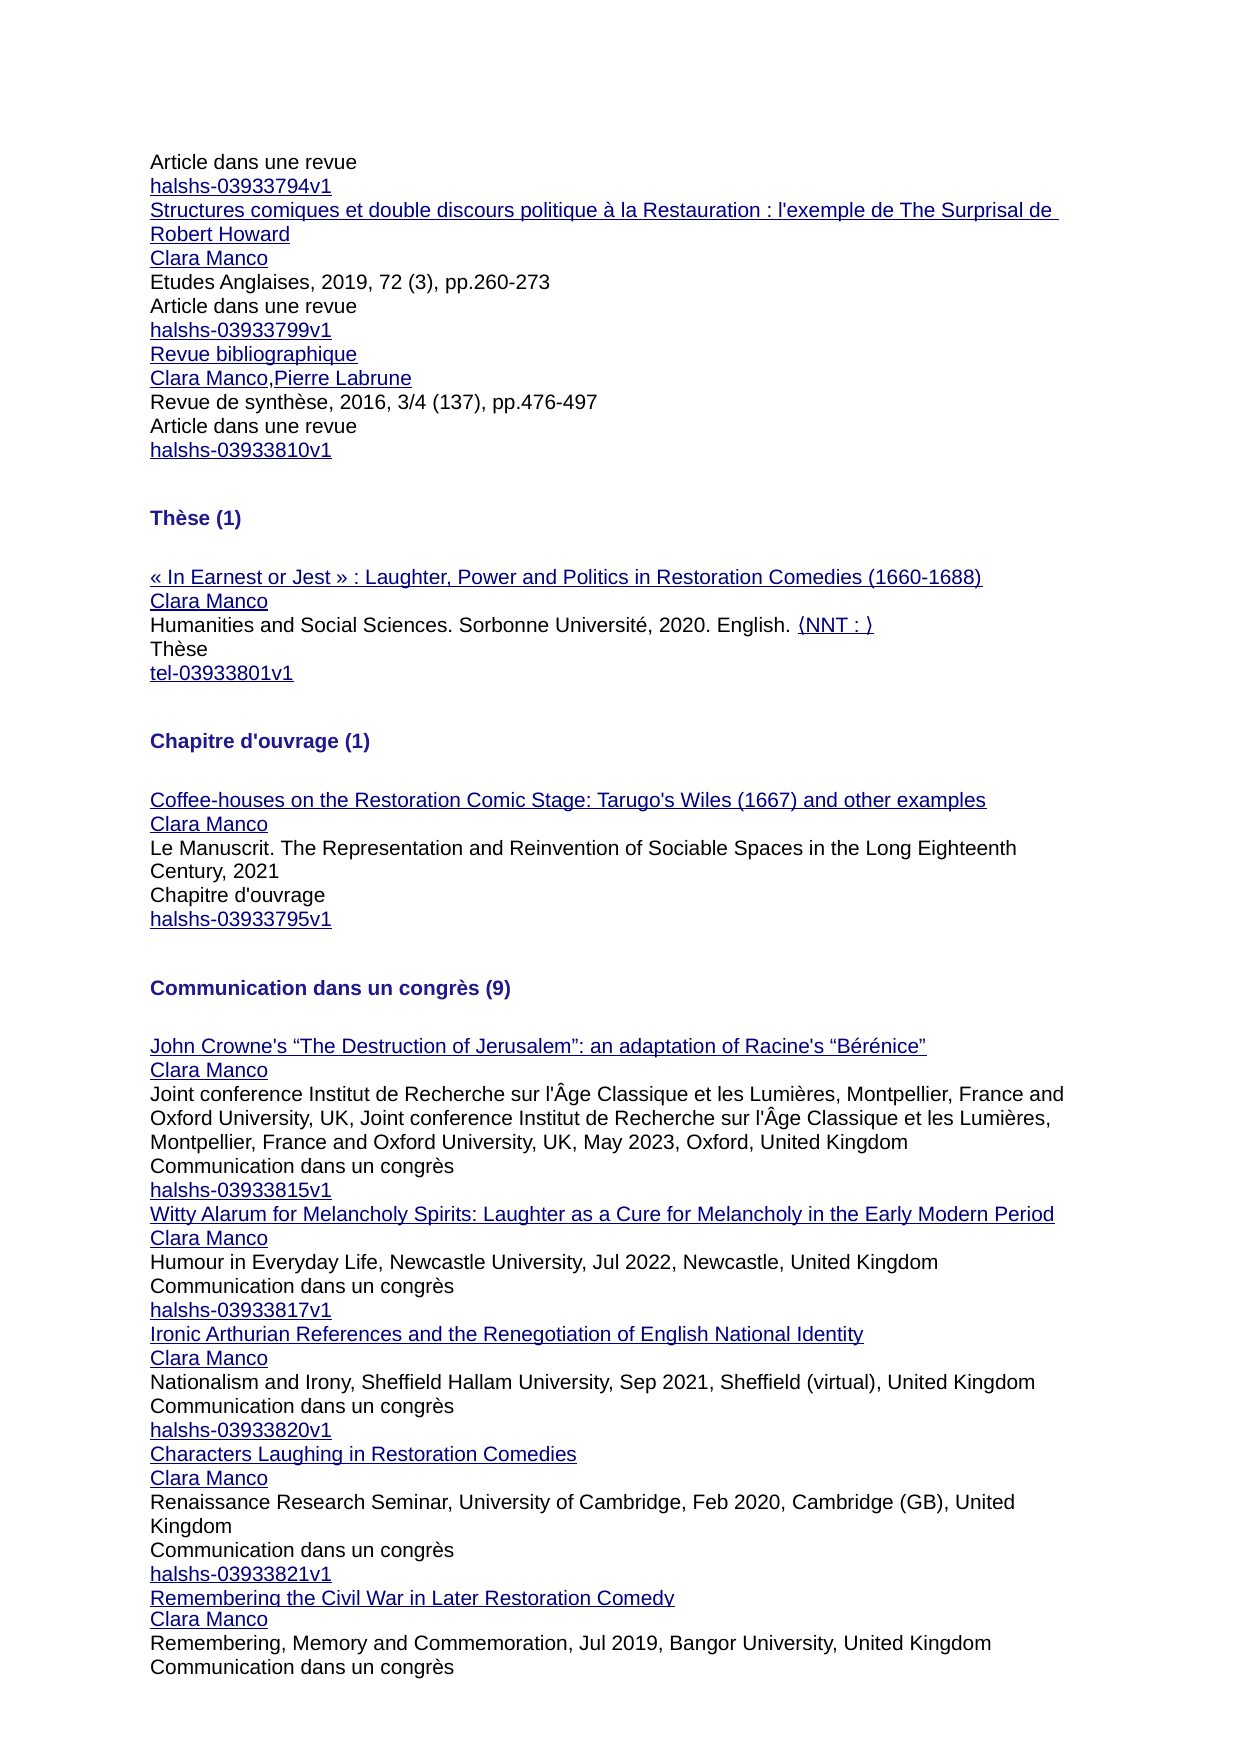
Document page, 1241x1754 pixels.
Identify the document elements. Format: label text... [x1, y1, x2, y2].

table_cell Revue bibliographique Clara Manco,Pierre Labrune Revue de synthèse, 2016, 3/4 (137), pp.476-497 Article dans une revue halshs-03933810v1 [150, 342, 1090, 461]
subtitle Communication dans un congrès (9) [150, 976, 1090, 1000]
table_cell Article dans une revue halshs-03933794v1 [150, 150, 1090, 198]
subtitle Thèse (1) [150, 506, 1090, 530]
table_cell Witty Alarum for Melancholy Spirits: Laughter as a Cure for Melancholy in the Early Modern Period Clara Manco Humour in Everyday Life, Newcastle University, Jul 2022, Newcastle, United Kingdom Communication dans un congrès halshs-03933817v1 [150, 1202, 1090, 1322]
subtitle Chapitre d'ouvrage (1) [150, 729, 1090, 753]
table_header « In Earnest or Jest » : Laughter, Power and Politics in Restoration Comedies (1660-1688) Clara Manco Humanities and Social Sciences. Sorbonne Université, 2020. English. ⟨NNT : ⟩ Thèse tel-03933801v1 [150, 565, 1090, 684]
table_header John Crowne's “The Destruction of Jerusalem”: an adaptation of Racine's “Bérénice” Clara Manco Joint conference Institut de Recherche sur l'Âge Classique et les Lumières, Montpellier, France and Oxford University, UK, Joint conference Institut de Recherche sur l'Âge Classique et les Lumières, Montpellier, France and Oxford University, UK, May 2023, Oxford, United Kingdom Communication dans un congrès halshs-03933815v1 [150, 1034, 1090, 1202]
table_cell Remembering the Civil War in Later Restoration Comedy Clara Manco Remembering, Memory and Commemoration, Jul 2019, Bangor University, United Kingdom Communication dans un congrès [150, 1585, 1090, 1679]
table_cell Ironic Arthurian References and the Renegotiation of English National Identity Clara Manco Nationalism and Irony, Sheffield Hallam University, Sep 2021, Sheffield (virtual), United Kingdom Communication dans un congrès halshs-03933820v1 [150, 1322, 1090, 1442]
table_cell Characters Laughing in Restoration Comedies Clara Manco Renaissance Research Seminar, University of Cambridge, Feb 2020, Cambridge (GB), United Kingdom Communication dans un congrès halshs-03933821v1 [150, 1442, 1090, 1585]
table_header Coffee-houses on the Restoration Comic Stage: Tarugo's Wiles (1667) and other examples Clara Manco Le Manuscrit. The Representation and Reinvention of Sociable Spaces in the Long Eighteenth Century, 2021 Chapitre d'ouvrage halshs-03933795v1 [150, 788, 1090, 931]
table_cell Structures comiques et double discours politique à la Restauration : l'exemple de The Surprisal de Robert Howard Clara Manco Etudes Anglaises, 2019, 72 (3), pp.260-273 Article dans une revue halshs-03933799v1 [150, 198, 1090, 342]
